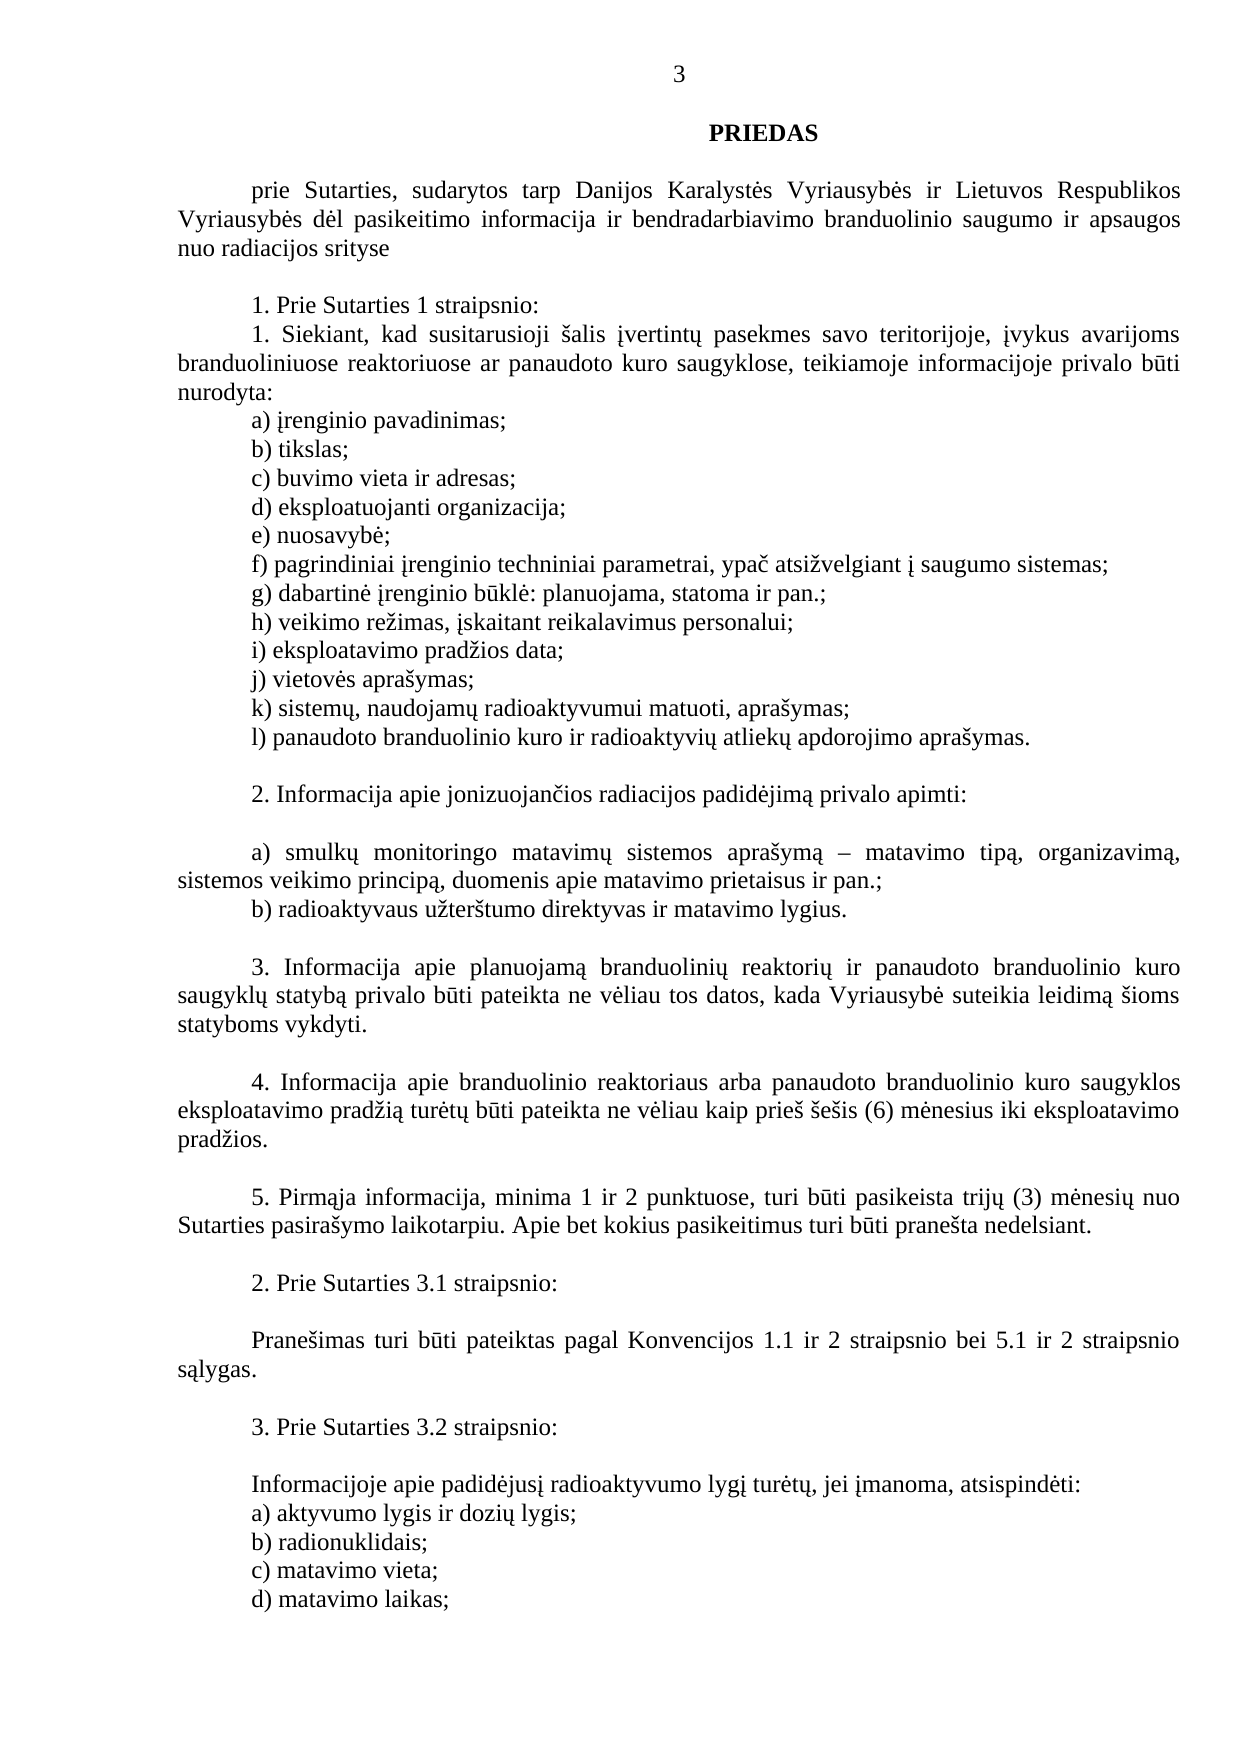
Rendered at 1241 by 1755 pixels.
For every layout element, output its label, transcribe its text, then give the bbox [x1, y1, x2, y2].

text prie Sutarties, sudarytos tarp Danijos Karalystės Vyriausybės ir Lietuvos Respublikos Vyriausybės dėl pasikeitimo informacija ir bendradarbiavimo branduolinio saugumo ir apsaugos nuo radiacijos srityse [177, 176, 1181, 262]
text e) nuosavybė; [177, 521, 1181, 549]
text i) eksploatavimo pradžios data; [177, 636, 1181, 664]
text 1. Prie Sutarties 1 straipsnio: [177, 291, 1181, 319]
text 1. Siekiant, kad susitarusioji šalis įvertintų pasekmes savo teritorijoje, įvykus avarijoms branduoliniuose reaktoriuose ar panaudoto kuro saugyklose, teikiamoje informacijoje privalo būti nurodyta: [177, 319, 1181, 406]
text 4. Informacija apie branduolinio reaktoriaus arba panaudoto branduolinio kuro saugyklos eksploatavimo pradžią turėtų būti pateikta ne vėliau kaip prieš šešis (6) mėnesius iki eksploatavimo pradžios. [177, 1067, 1181, 1153]
text b) tikslas; [177, 434, 1181, 463]
text j) vietovės aprašymas; [177, 664, 1181, 693]
text f) pagrindiniai įrenginio techniniai parametrai, ypač atsižvelgiant į saugumo sistemas; [177, 549, 1181, 578]
text a) smulkų monitoringo matavimų sistemos aprašymą – matavimo tipą, organizavimą, sistemos veikimo principą, duomenis apie matavimo prietaisus ir pan.; [177, 837, 1181, 894]
text Informacijoje apie padidėjusį radioaktyvumo lygį turėtų, jei įmanoma, atsispindėti: [177, 1469, 1181, 1498]
text c) matavimo vieta; [177, 1556, 1181, 1584]
text PRIEDAS [177, 118, 1181, 147]
text 2. Prie Sutarties 3.1 straipsnio: [177, 1268, 1181, 1297]
text 3. Prie Sutarties 3.2 straipsnio: [177, 1412, 1181, 1441]
text b) radionuklidais; [177, 1527, 1181, 1556]
text Pranešimas turi būti pateiktas pagal Konvencijos 1.1 ir 2 straipsnio bei 5.1 ir 2 straipsnio sąlygas. [177, 1326, 1181, 1383]
text d) eksploatuojanti organizacija; [177, 492, 1181, 521]
text c) buvimo vieta ir adresas; [177, 463, 1181, 492]
text b) radioaktyvaus užterštumo direktyvas ir matavimo lygius. [177, 894, 1181, 923]
text 5. Pirmąja informacija, minima 1 ir 2 punktuose, turi būti pasikeista trijų (3) mėnesių nuo Sutarties pasirašymo laikotarpiu. Apie bet kokius pasikeitimus turi būti pranešta nedelsiant. [177, 1182, 1181, 1239]
text a) įrenginio pavadinimas; [177, 406, 1181, 434]
text l) panaudoto branduolinio kuro ir radioaktyvių atliekų apdorojimo aprašymas. [177, 722, 1181, 751]
text k) sistemų, naudojamų radioaktyvumui matuoti, aprašymas; [177, 693, 1181, 722]
text g) dabartinė įrenginio būklė: planuojama, statoma ir pan.; [177, 578, 1181, 607]
text d) matavimo laikas; [177, 1584, 1181, 1613]
text a) aktyvumo lygis ir dozių lygis; [177, 1498, 1181, 1527]
text 3. Informacija apie planuojamą branduolinių reaktorių ir panaudoto branduolinio kuro saugyklų statybą privalo būti pateikta ne vėliau tos datos, kada Vyriausybė suteikia leidimą šioms statyboms vykdyti. [177, 952, 1181, 1038]
text h) veikimo režimas, įskaitant reikalavimus personalui; [177, 607, 1181, 636]
text 2. Informacija apie jonizuojančios radiacijos padidėjimą privalo apimti: [177, 779, 1181, 808]
